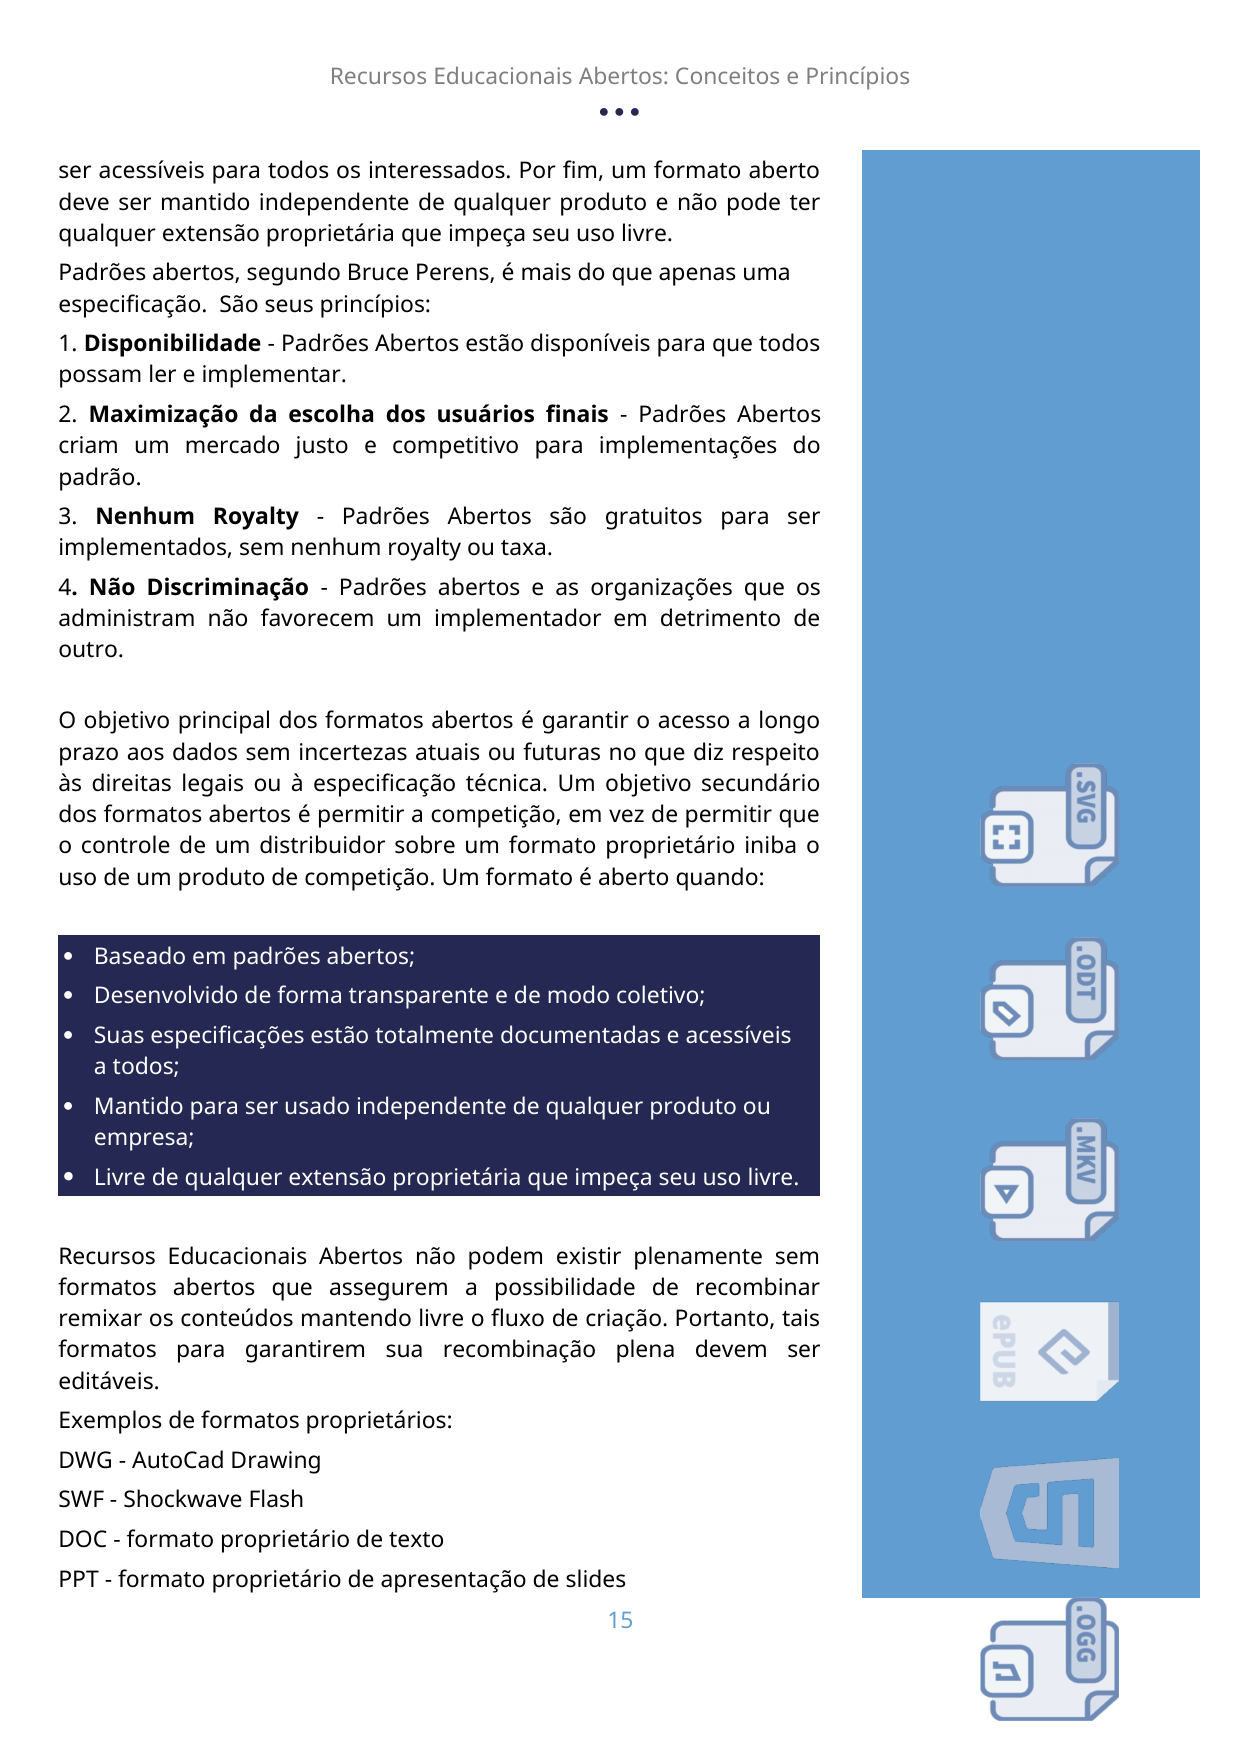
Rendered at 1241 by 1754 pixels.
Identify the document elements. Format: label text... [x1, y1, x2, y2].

table_header [862, 150, 1200, 1598]
table_header ser acessíveis para todos os interessados. Por fim, um formato aberto deve ser mantido independente de qualquer produto e não pode ter qualquer extensão proprietária que impeça seu uso livre. Padrões abertos, segundo Bruce Perens, é mais do que apenas uma especificação. São seus princípios: 1. Disponibilidade - Padrões Abertos estão disponíveis para que todos possam ler e implementar. 2. Maximização da escolha dos usuários finais - Padrões Abertos criam um mercado justo e competitivo para implementações do padrão. 3. Nenhum Royalty - Padrões Abertos são gratuitos para ser implementados, sem nenhum royalty ou taxa. 4. Não Discriminação - Padrões abertos e as organizações que os administram não favorecem um implementador em detrimento de outro. O objetivo principal dos formatos abertos é garantir o acesso a longo prazo aos dados sem incertezas atuais ou futuras no que diz respeito às direitas legais ou à especificação técnica. Um objetivo secundário dos formatos abertos é permitir a competição, em vez de permitir que o controle de um distribuidor sobre um formato proprietário iniba o uso de um produto de competição. Um formato é aberto quando: Recursos Educacionais Abertos não podem existir plenamente sem formatos abertos que assegurem a possibilidade de recombinar remixar os conteúdos mantendo livre o fluxo de criação. Portanto, tais formatos para garantirem sua recombinação plena devem ser editáveis. Exemplos de formatos proprietários: DWG - AutoCad Drawing SWF - Shockwave Flash DOC - formato proprietário de texto PPT - formato proprietário de apresentação de slides [47, 150, 832, 1598]
table_header Baseado em padrões abertos; Desenvolvido de forma transparente e de modo coletivo; Suas especificações estão totalmente documentadas e acessíveis a todos; Mantido para ser usado independente de qualquer produto ou empresa; Livre de qualquer extensão proprietária que impeça seu uso livre. [58, 935, 820, 1196]
table_header [833, 150, 862, 1598]
